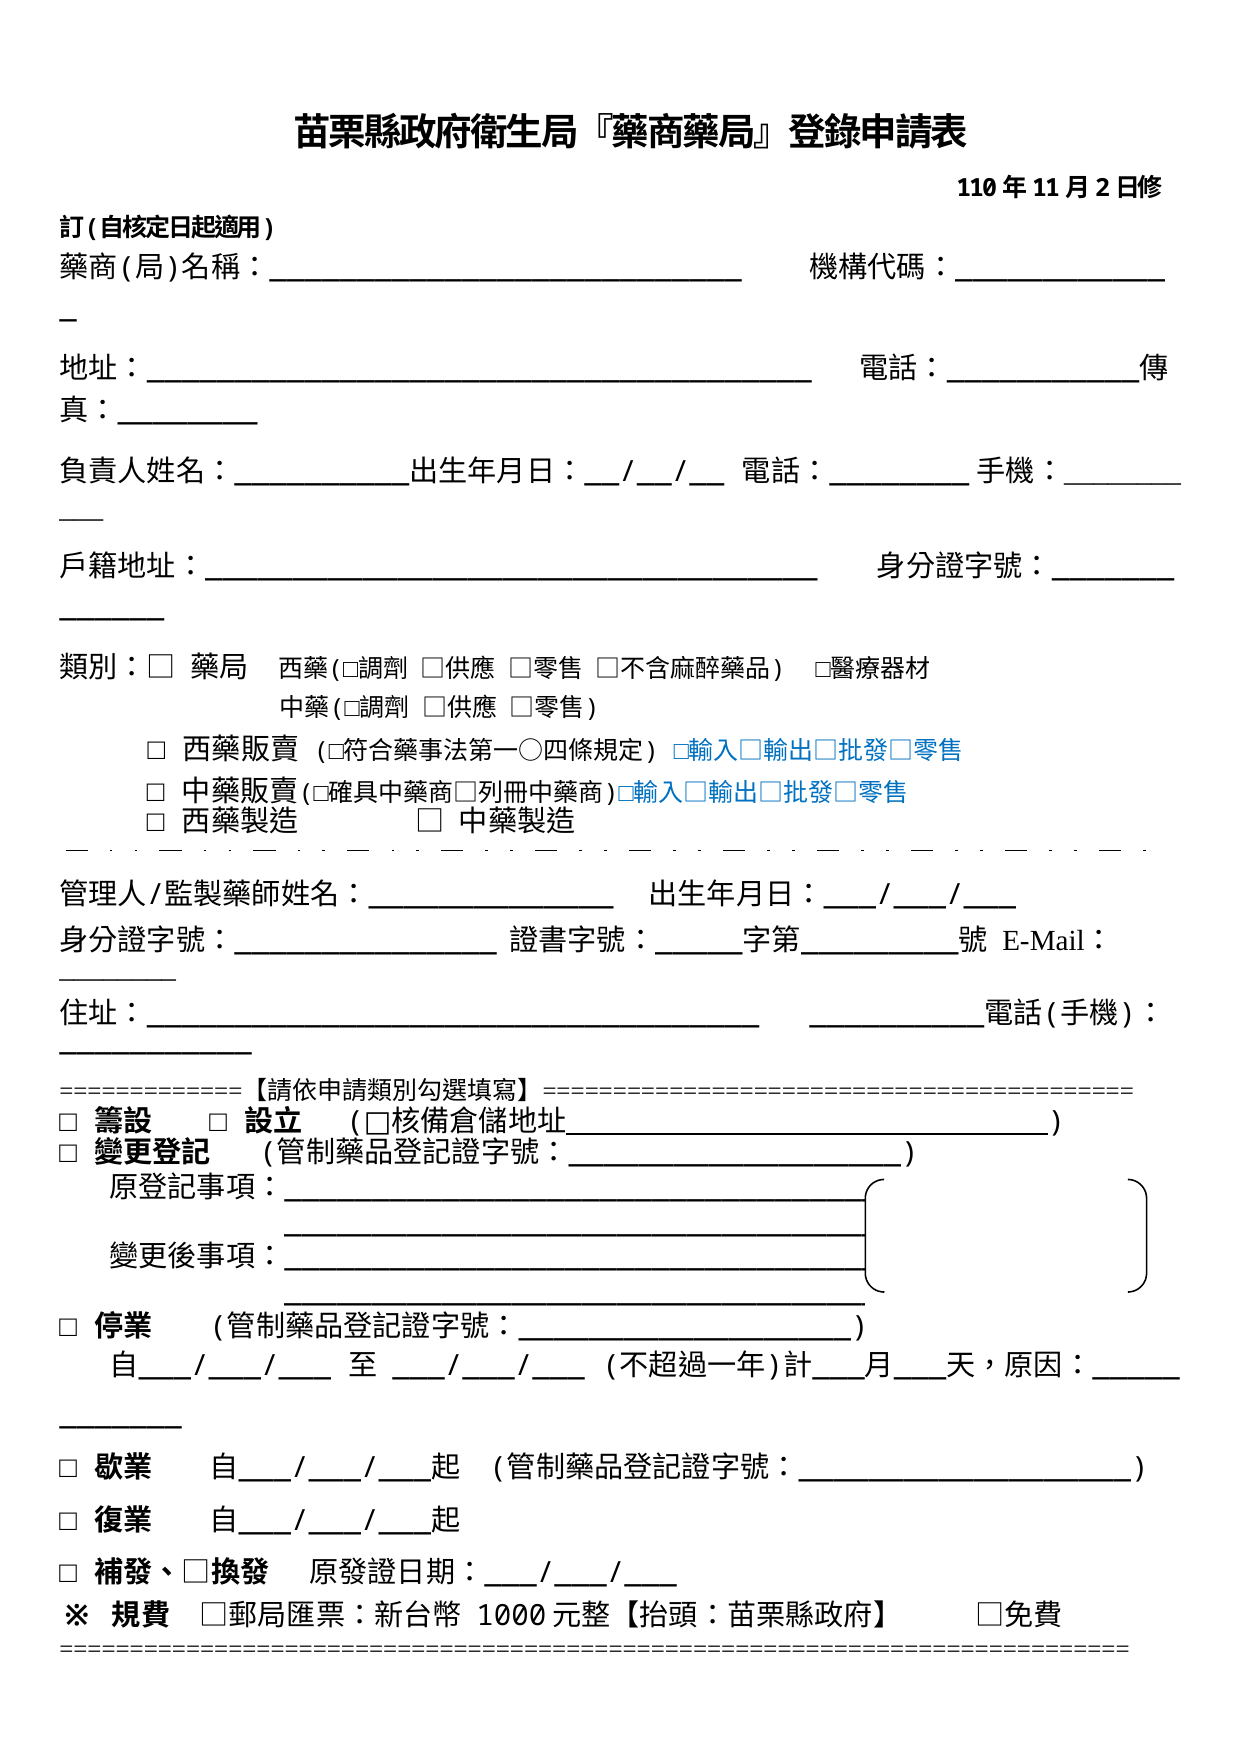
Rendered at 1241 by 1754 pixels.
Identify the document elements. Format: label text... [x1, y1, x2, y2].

text 苗栗縣政府衛生局『藥商藥局』登錄申請表 [59, 87, 1181, 162]
text 管理人/監製藥師姓名：______________ 出生年月日：___/___/___ [59, 883, 1181, 910]
text □ 復業 自___/___/___起 [59, 1496, 1181, 1538]
text □ 籌設 □ 設立 (□核備倉儲地址 ) [59, 1106, 1181, 1137]
text 戶籍地址：___________________________________ 身分證字號：_____________ [59, 542, 1181, 624]
text □ 歇業 自___/___/___起 (管制藥品登記證字號：___________________) [59, 1443, 1181, 1486]
text ____________________________________ [59, 1211, 864, 1238]
text □ 停業 (管制藥品登記證字號：___________________) [59, 1314, 1181, 1341]
text ※ 規費 □郵局匯票：新台幣 1000元整【抬頭：苗栗縣政府】 □免費 [59, 1591, 1181, 1634]
text □ 西藥製造 □ 中藥製造 [59, 810, 1181, 837]
text 住址：___________________________________ __________電話(手機)：___________ [59, 1002, 1181, 1056]
text 類別：□ 藥局 西藥(□調劑 □供應 □零售 □不含麻醉藥品) □醫療器材 [59, 643, 1181, 686]
text =============【請依申請類別勾選填寫】========================================== [59, 1075, 1181, 1106]
text 身分證字號：­­_______________ 證書字號：_____字第_________號 E-Mail：________ [59, 929, 1181, 983]
text ____________________________________ [59, 1280, 865, 1307]
text 原登記事項：____________________________________ [59, 1176, 1181, 1311]
text 變更後事項：____________________________________ [59, 1245, 864, 1272]
text □ 變更登記 (管制藥品登記證字號：___________________) [59, 1137, 1181, 1168]
text ============================================================================ [59, 1634, 1181, 1663]
text □ 中藥販賣(□確具中藥商□列冊中藥商)□輸入□輸出□批發□零售 [59, 768, 1181, 810]
text 自___/___/___ 至 ___/___/___ (不超過一年)計___月___天，原因：____________ [59, 1341, 1181, 1433]
text □ 補發、□換發 原發證日期：___/___/___ [59, 1549, 1181, 1591]
text 負責人姓名：__________出生年月日：__/__/__ 電話：________ 手機：___________ [59, 448, 1181, 524]
text 地址：______________________________________ 電話：___________傳真：________ [59, 344, 1181, 429]
text □ 西藥販賣 (□符合藥事法第一○四條規定) □輸入□輸出□批發□零售 [59, 725, 1181, 768]
text 中藥(□調劑 □供應 □零售) [279, 686, 1181, 725]
text 110年11月2日修訂(自核定日起適用) [59, 156, 1181, 243]
text 藥商(局)名稱：___________________________ 機構代碼：_____________ [59, 243, 1181, 326]
